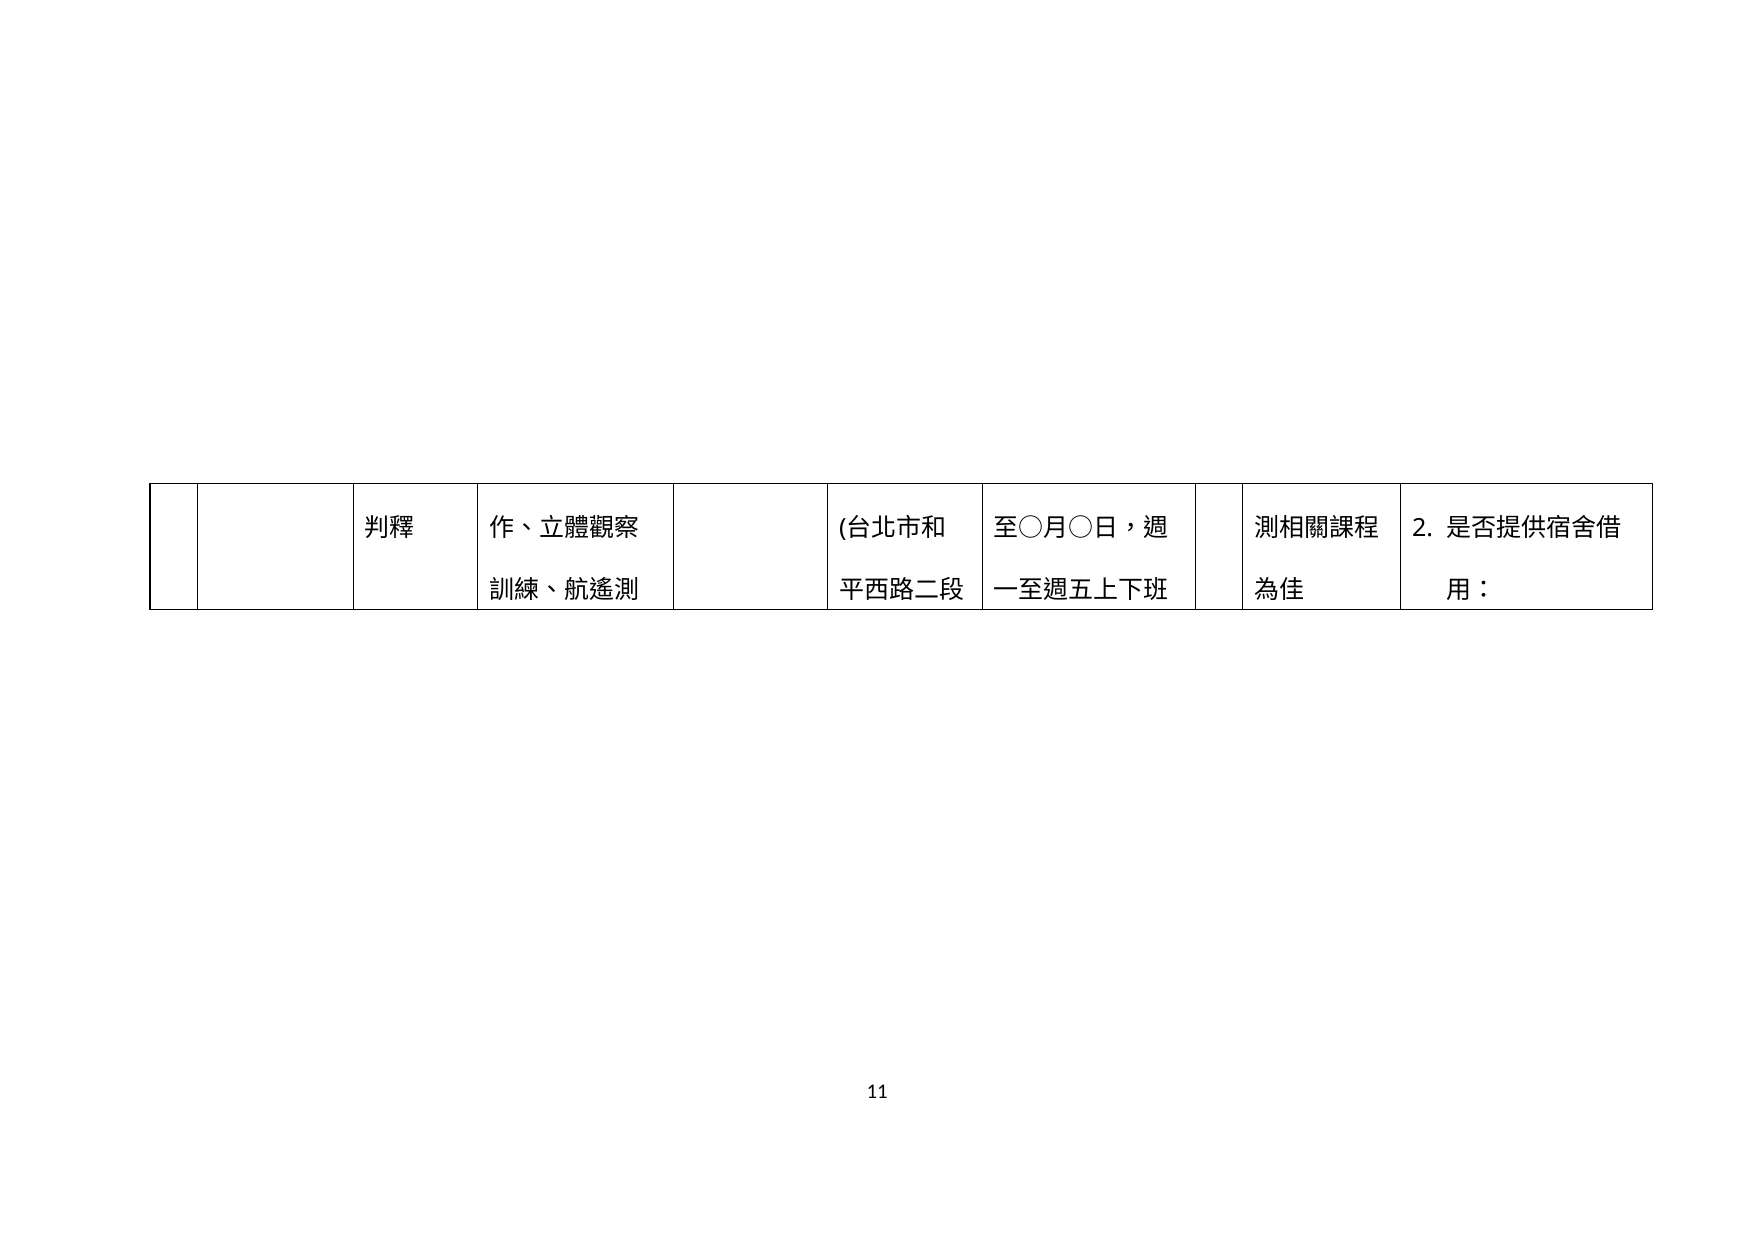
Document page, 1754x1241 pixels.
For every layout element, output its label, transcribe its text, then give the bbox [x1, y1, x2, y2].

table_cell 作、立體觀察訓練、航遙測 [478, 484, 673, 609]
table_cell 判釋 [354, 484, 477, 609]
table_cell [1196, 484, 1242, 609]
table_cell 測相關課程為佳 [1243, 484, 1400, 609]
table_cell [674, 484, 827, 609]
table_cell 聯絡人：○○○ 電話：○○○○ 是否提供宿舍借用： 其他：應自備之裝備或注意事項 [1401, 484, 1652, 609]
table_cell (台北市和平西路二段 [828, 484, 982, 609]
table_cell [151, 484, 197, 609]
table_cell [198, 484, 353, 609]
table_cell 至○月○日，週一至週五上下班 [983, 484, 1195, 609]
